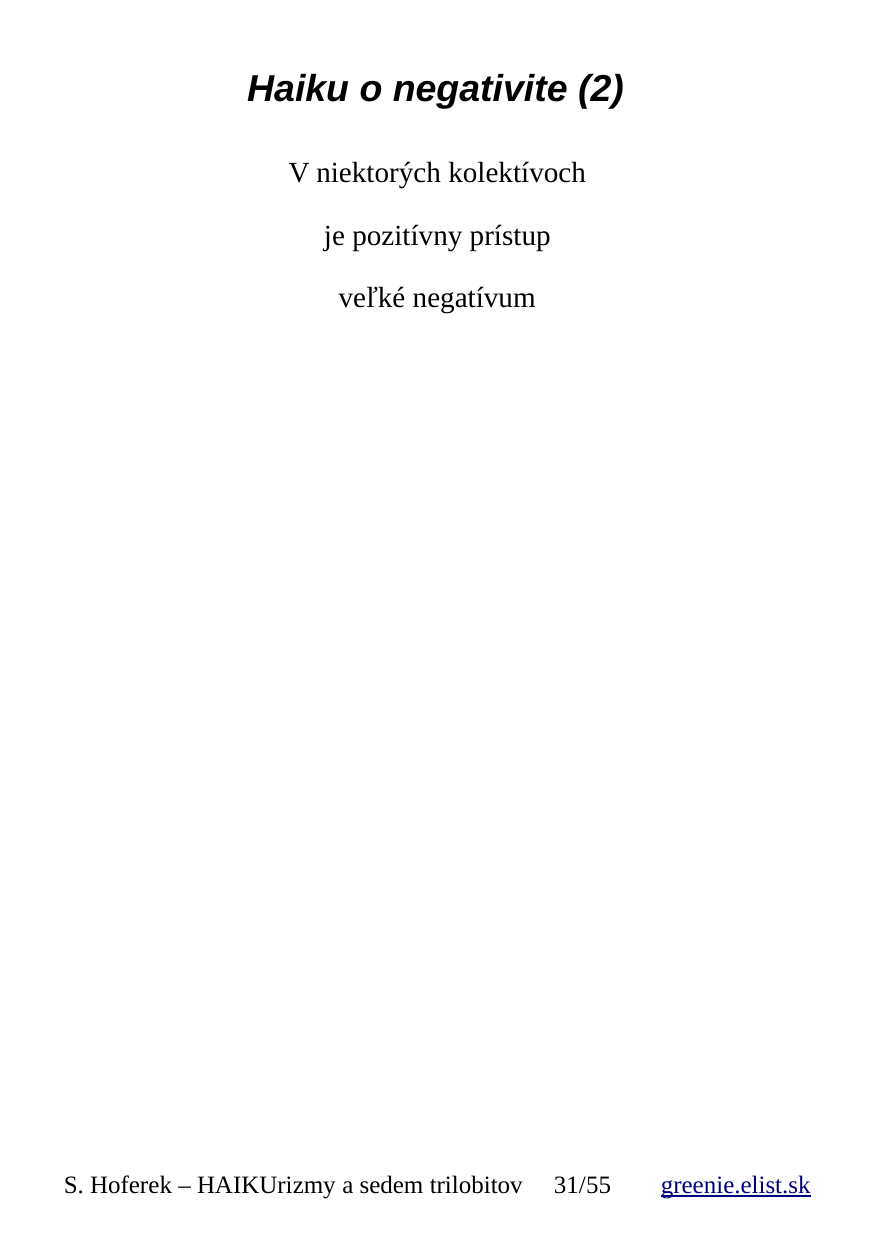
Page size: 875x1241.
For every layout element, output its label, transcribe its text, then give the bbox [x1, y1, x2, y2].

text V niektorých kolektívoch [41, 156, 833, 189]
text veľké negatívum [41, 280, 833, 313]
subtitle Haiku o negativite (2) [41, 66, 833, 109]
text je pozitívny prístup [41, 218, 833, 251]
